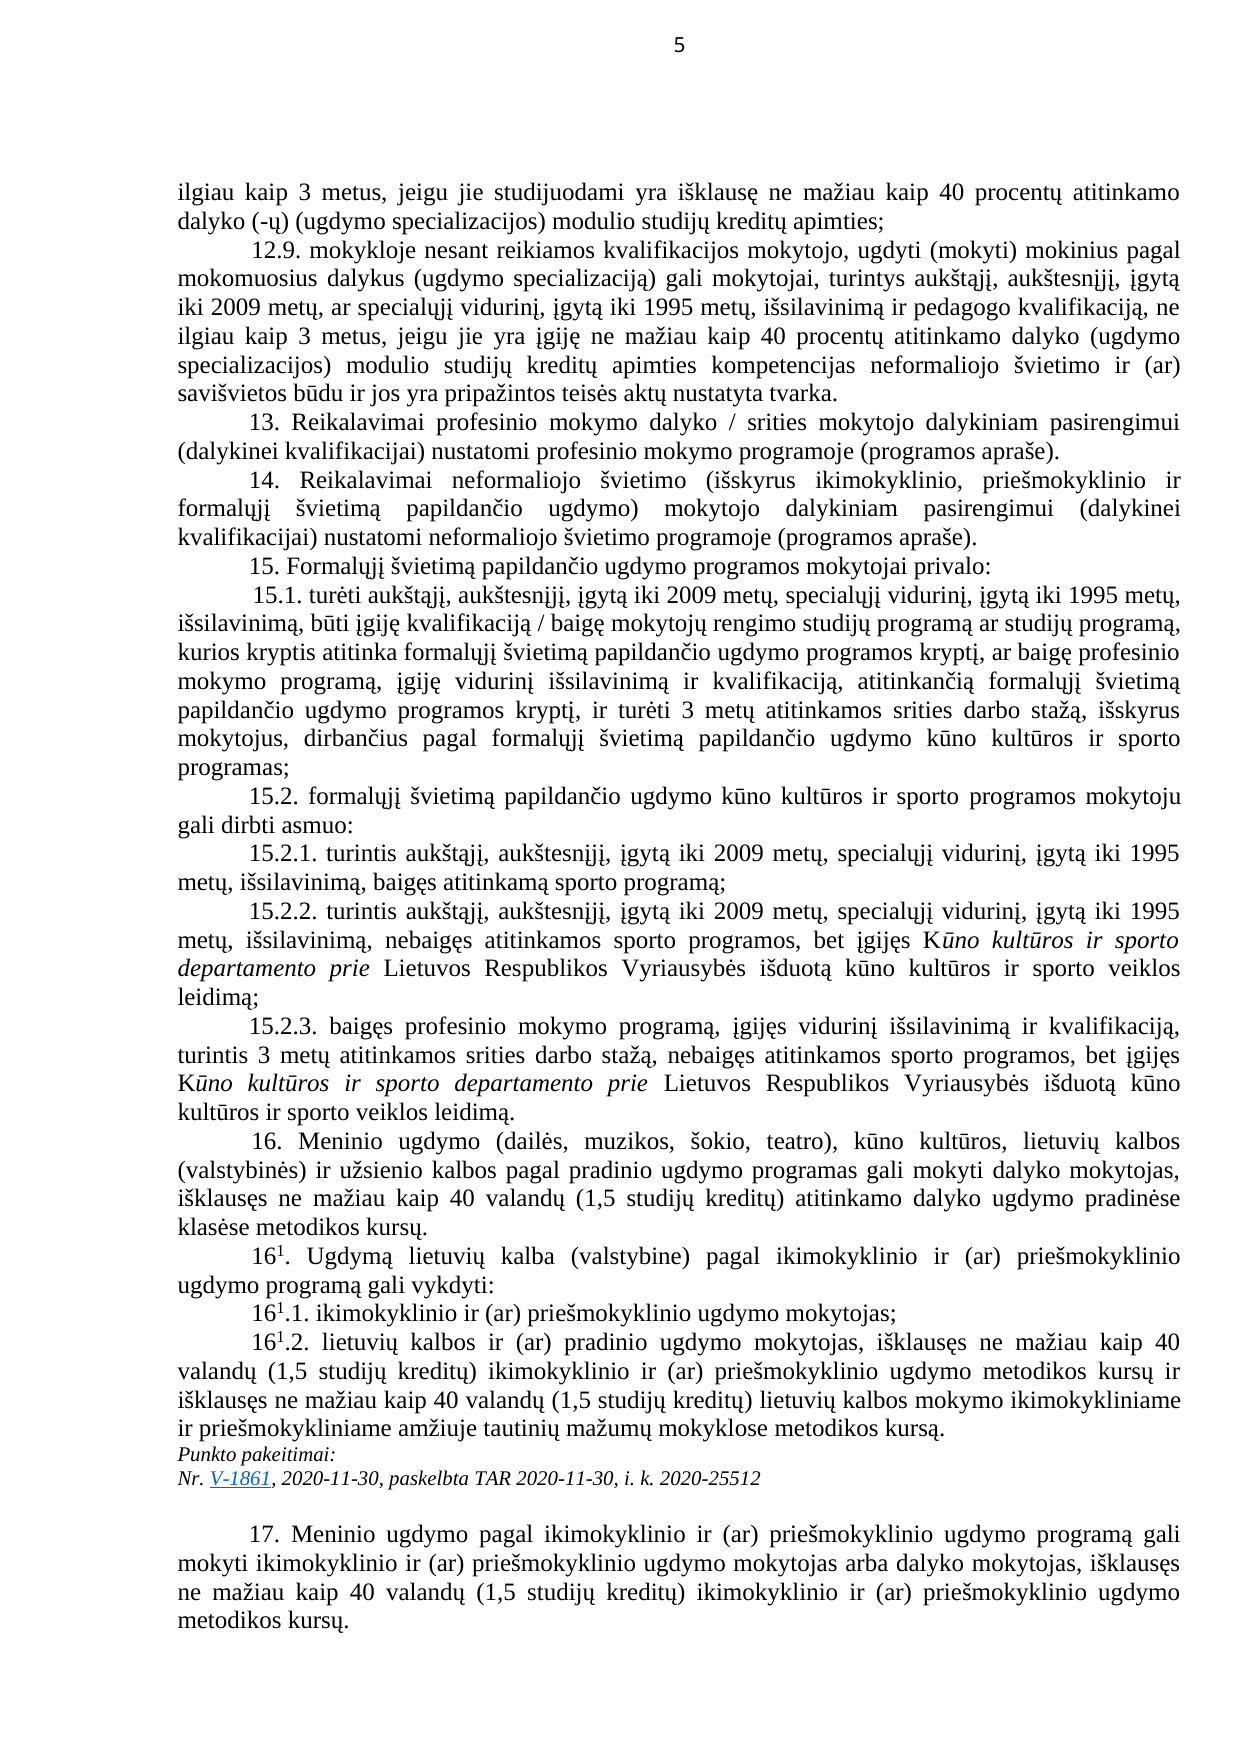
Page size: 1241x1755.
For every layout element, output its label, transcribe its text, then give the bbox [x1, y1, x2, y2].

text 14. Reikalavimai neformaliojo švietimo (išskyrus ikimokyklinio, priešmokyklinio ir formalųjį švietimą papildančio ugdymo) mokytojo dalykiniam pasirengimui (dalykinei kvalifikacijai) nustatomi neformaliojo švietimo programoje (programos apraše). [177, 465, 1181, 551]
text 12.9. mokykloje nesant reikiamos kvalifikacijos mokytojo, ugdyti (mokyti) mokinius pagal mokomuosius dalykus (ugdymo specializaciją) gali mokytojai, turintys aukštąjį, aukštesnįjį, įgytą iki 2009 metų, ar specialųjį vidurinį, įgytą iki 1995 metų, išsilavinimą ir pedagogo kvalifikaciją, ne ilgiau kaip 3 metus, jeigu jie yra įgiję ne mažiau kaip 40 procentų atitinkamo dalyko (ugdymo specializacijos) modulio studijų kreditų apimties kompetencijas neformaliojo švietimo ir (ar) savišvietos būdu ir jos yra pripažintos teisės aktų nustatyta tvarka. [177, 235, 1181, 407]
text ilgiau kaip 3 metus, jeigu jie studijuodami yra išklausę ne mažiau kaip 40 procentų atitinkamo dalyko (-ų) (ugdymo specializacijos) modulio studijų kreditų apimties; [177, 177, 1181, 235]
text 161.2. lietuvių kalbos ir (ar) pradinio ugdymo mokytojas, išklausęs ne mažiau kaip 40 valandų (1,5 studijų kreditų) ikimokyklinio ir (ar) priešmokyklinio ugdymo metodikos kursų ir išklausęs ne mažiau kaip 40 valandų (1,5 studijų kreditų) lietuvių kalbos mokymo ikimokykliniame ir priešmokykliniame amžiuje tautinių mažumų mokyklose metodikos kursą. [177, 1327, 1181, 1442]
text 161. Ugdymą lietuvių kalba (valstybine) pagal ikimokyklinio ir (ar) priešmokyklinio ugdymo programą gali vykdyti: [177, 1241, 1181, 1298]
text 15.2. formalųjį švietimą papildančio ugdymo kūno kultūros ir sporto programos mokytoju gali dirbti asmuo: [177, 781, 1181, 838]
text 17. Meninio ugdymo pagal ikimokyklinio ir (ar) priešmokyklinio ugdymo programą gali mokyti ikimokyklinio ir (ar) priešmokyklinio ugdymo mokytojas arba dalyko mokytojas, išklausęs ne mažiau kaip 40 valandų (1,5 studijų kreditų) ikimokyklinio ir (ar) priešmokyklinio ugdymo metodikos kursų. [177, 1519, 1181, 1634]
text 15.1. turėti aukštąjį, aukštesnįjį, įgytą iki 2009 metų, specialųjį vidurinį, įgytą iki 1995 metų, išsilavinimą, būti įgiję kvalifikaciją / baigę mokytojų rengimo studijų programą ar studijų programą, kurios kryptis atitinka formalųjį švietimą papildančio ugdymo programos kryptį, ar baigę profesinio mokymo programą, įgiję vidurinį išsilavinimą ir kvalifikaciją, atitinkančią formalųjį švietimą papildančio ugdymo programos kryptį, ir turėti 3 metų atitinkamos srities darbo stažą, išskyrus mokytojus, dirbančius pagal formalųjį švietimą papildančio ugdymo kūno kultūros ir sporto programas; [177, 580, 1181, 781]
text 15.2.1. turintis aukštąjį, aukštesnįjį, įgytą iki 2009 metų, specialųjį vidurinį, įgytą iki 1995 metų, išsilavinimą, baigęs atitinkamą sporto programą; [177, 838, 1181, 896]
text 15. Formalųjį švietimą papildančio ugdymo programos mokytojai privalo: [177, 551, 1181, 580]
text 13. Reikalavimai profesinio mokymo dalyko / srities mokytojo dalykiniam pasirengimui (dalykinei kvalifikacijai) nustatomi profesinio mokymo programoje (programos apraše). [177, 407, 1181, 465]
text 161.1. ikimokyklinio ir (ar) priešmokyklinio ugdymo mokytojas; [177, 1298, 1181, 1327]
text Nr. V-1861, 2020-11-30, paskelbta TAR 2020-11-30, i. k. 2020-25512 [177, 1466, 1181, 1490]
text Punkto pakeitimai: [177, 1442, 1181, 1466]
text 16. Meninio ugdymo (dailės, muzikos, šokio, teatro), kūno kultūros, lietuvių kalbos (valstybinės) ir užsienio kalbos pagal pradinio ugdymo programas gali mokyti dalyko mokytojas, išklausęs ne mažiau kaip 40 valandų (1,5 studijų kreditų) atitinkamo dalyko ugdymo pradinėse klasėse metodikos kursų. [177, 1126, 1181, 1241]
text 15.2.2. turintis aukštąjį, aukštesnįjį, įgytą iki 2009 metų, specialųjį vidurinį, įgytą iki 1995 metų, išsilavinimą, nebaigęs atitinkamos sporto programos, bet įgijęs Kūno kultūros ir sporto departamento prie Lietuvos Respublikos Vyriausybės išduotą kūno kultūros ir sporto veiklos leidimą; [177, 896, 1181, 1011]
text 15.2.3. baigęs profesinio mokymo programą, įgijęs vidurinį išsilavinimą ir kvalifikaciją, turintis 3 metų atitinkamos srities darbo stažą, nebaigęs atitinkamos sporto programos, bet įgijęs Kūno kultūros ir sporto departamento prie Lietuvos Respublikos Vyriausybės išduotą kūno kultūros ir sporto veiklos leidimą. [177, 1011, 1181, 1126]
